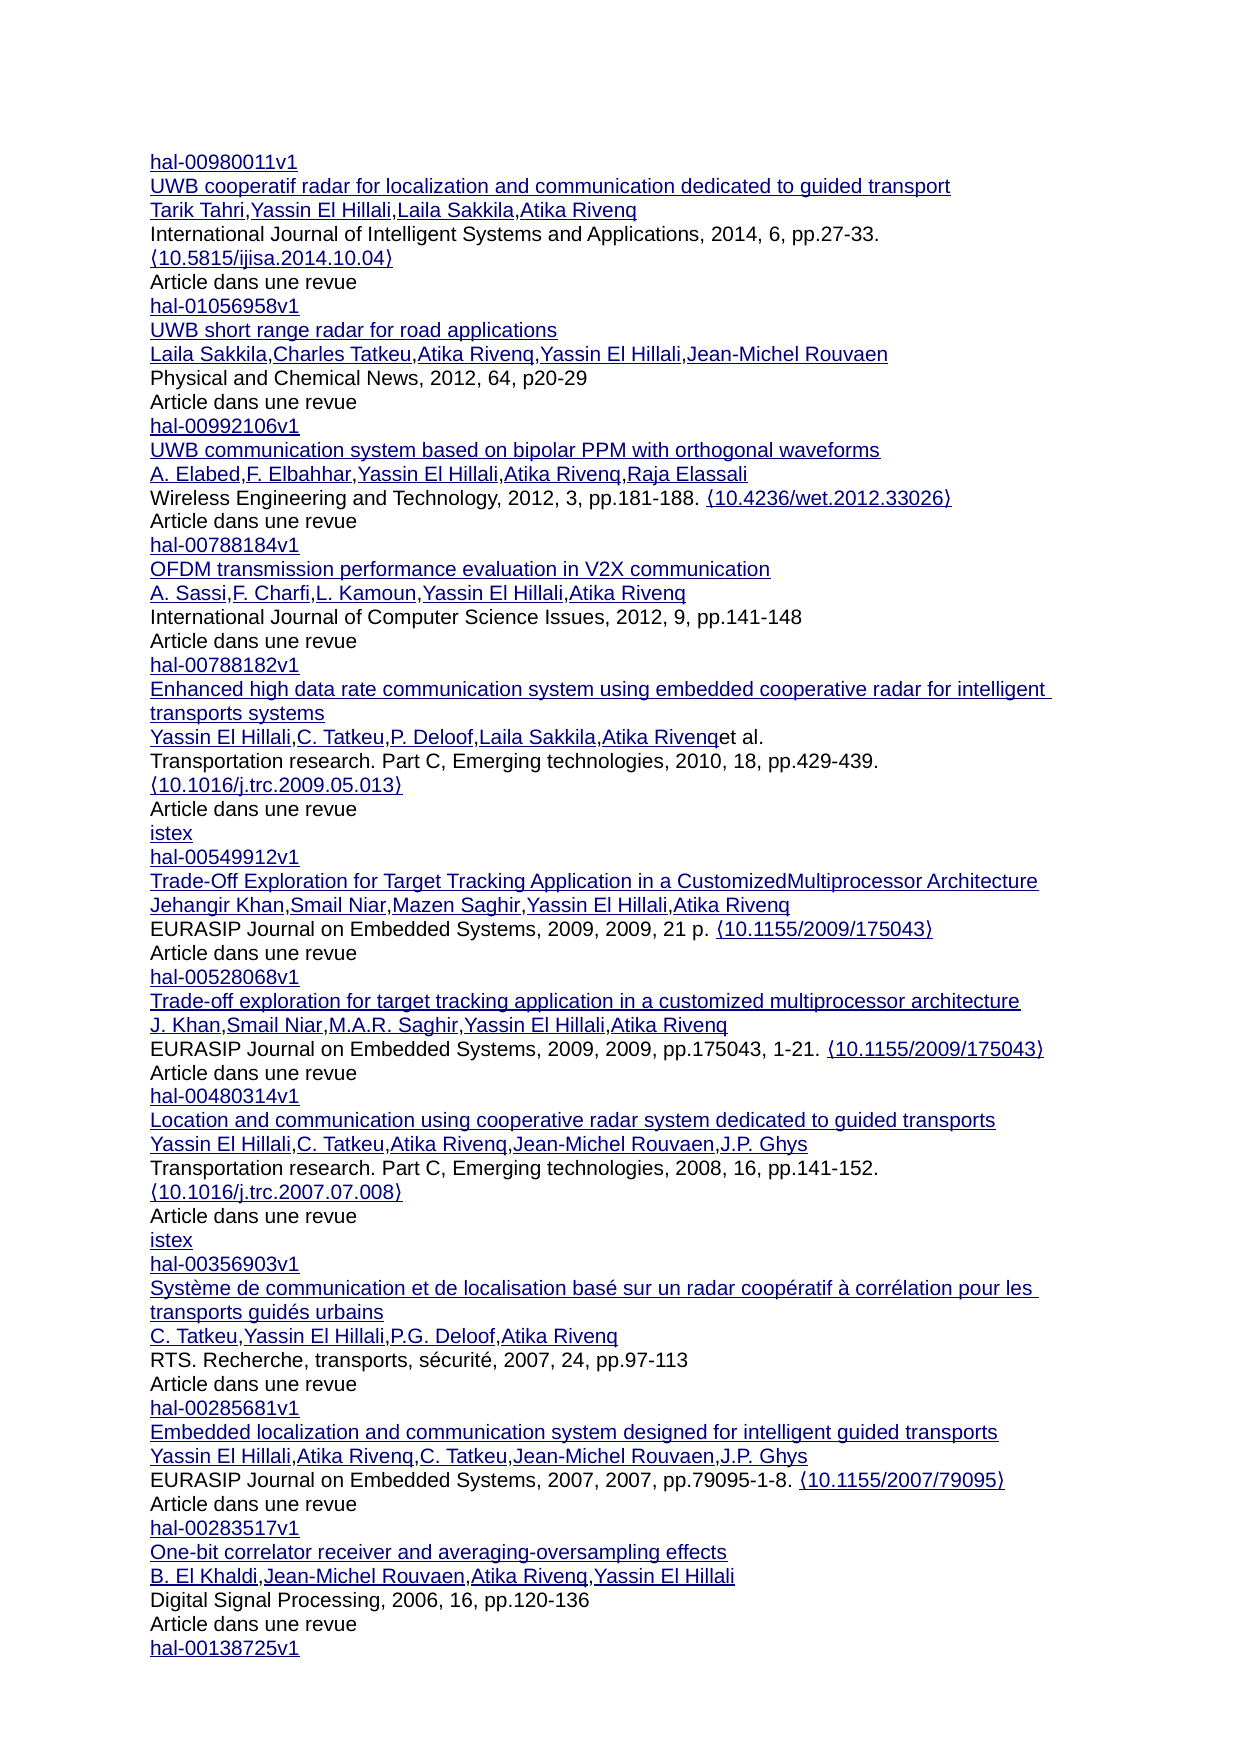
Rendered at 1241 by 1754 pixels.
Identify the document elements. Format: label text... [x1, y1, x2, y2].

table_cell hal-00980011v1 [150, 150, 1090, 174]
table_cell One-bit correlator receiver and averaging-oversampling effects B. El Khaldi,Jean-Michel Rouvaen,Atika Rivenq,Yassin El Hillali Digital Signal Processing, 2006, 16, pp.120-136 Article dans une revue hal-00138725v1 [150, 1540, 1090, 1659]
table_cell Système de communication et de localisation basé sur un radar coopératif à corrélation pour les transports guidés urbains C. Tatkeu,Yassin El Hillali,P.G. Deloof,Atika Rivenq RTS. Recherche, transports, sécurité, 2007, 24, pp.97-113 Article dans une revue hal-00285681v1 [150, 1276, 1090, 1420]
table_cell UWB short range radar for road applications Laila Sakkila,Charles Tatkeu,Atika Rivenq,Yassin El Hillali,Jean-Michel Rouvaen Physical and Chemical News, 2012, 64, p20-29 Article dans une revue hal-00992106v1 [150, 318, 1090, 437]
table_cell OFDM transmission performance evaluation in V2X communication A. Sassi,F. Charfi,L. Kamoun,Yassin El Hillali,Atika Rivenq International Journal of Computer Science Issues, 2012, 9, pp.141-148 Article dans une revue hal-00788182v1 [150, 557, 1090, 677]
table_cell UWB communication system based on bipolar PPM with orthogonal waveforms A. Elabed,F. Elbahhar,Yassin El Hillali,Atika Rivenq,Raja Elassali Wireless Engineering and Technology, 2012, 3, pp.181-188. ⟨10.4236/wet.2012.33026⟩ Article dans une revue hal-00788184v1 [150, 438, 1090, 557]
table_cell Enhanced high data rate communication system using embedded cooperative radar for intelligent transports systems Yassin El Hillali,C. Tatkeu,P. Deloof,Laila Sakkila,Atika Rivenqet al. Transportation research. Part C, Emerging technologies, 2010, 18, pp.429-439. ⟨10.1016/j.trc.2009.05.013⟩ Article dans une revue istex hal-00549912v1 [150, 677, 1090, 869]
table_cell Location and communication using cooperative radar system dedicated to guided transports Yassin El Hillali,C. Tatkeu,Atika Rivenq,Jean-Michel Rouvaen,J.P. Ghys Transportation research. Part C, Emerging technologies, 2008, 16, pp.141-152. ⟨10.1016/j.trc.2007.07.008⟩ Article dans une revue istex hal-00356903v1 [150, 1108, 1090, 1276]
table_cell Trade-Off Exploration for Target Tracking Application in a CustomizedMultiprocessor Architecture Jehangir Khan,Smail Niar,Mazen Saghir,Yassin El Hillali,Atika Rivenq EURASIP Journal on Embedded Systems, 2009, 2009, 21 p. ⟨10.1155/2009/175043⟩ Article dans une revue hal-00528068v1 [150, 869, 1090, 988]
table_cell UWB cooperatif radar for localization and communication dedicated to guided transport Tarik Tahri,Yassin El Hillali,Laila Sakkila,Atika Rivenq International Journal of Intelligent Systems and Applications, 2014, 6, pp.27-33. ⟨10.5815/ijisa.2014.10.04⟩ Article dans une revue hal-01056958v1 [150, 174, 1090, 318]
table_cell Embedded localization and communication system designed for intelligent guided transports Yassin El Hillali,Atika Rivenq,C. Tatkeu,Jean-Michel Rouvaen,J.P. Ghys EURASIP Journal on Embedded Systems, 2007, 2007, pp.79095-1-8. ⟨10.1155/2007/79095⟩ Article dans une revue hal-00283517v1 [150, 1420, 1090, 1539]
table_cell Trade-off exploration for target tracking application in a customized multiprocessor architecture J. Khan,Smail Niar,M.A.R. Saghir,Yassin El Hillali,Atika Rivenq EURASIP Journal on Embedded Systems, 2009, 2009, pp.175043, 1-21. ⟨10.1155/2009/175043⟩ Article dans une revue hal-00480314v1 [150, 989, 1090, 1108]
